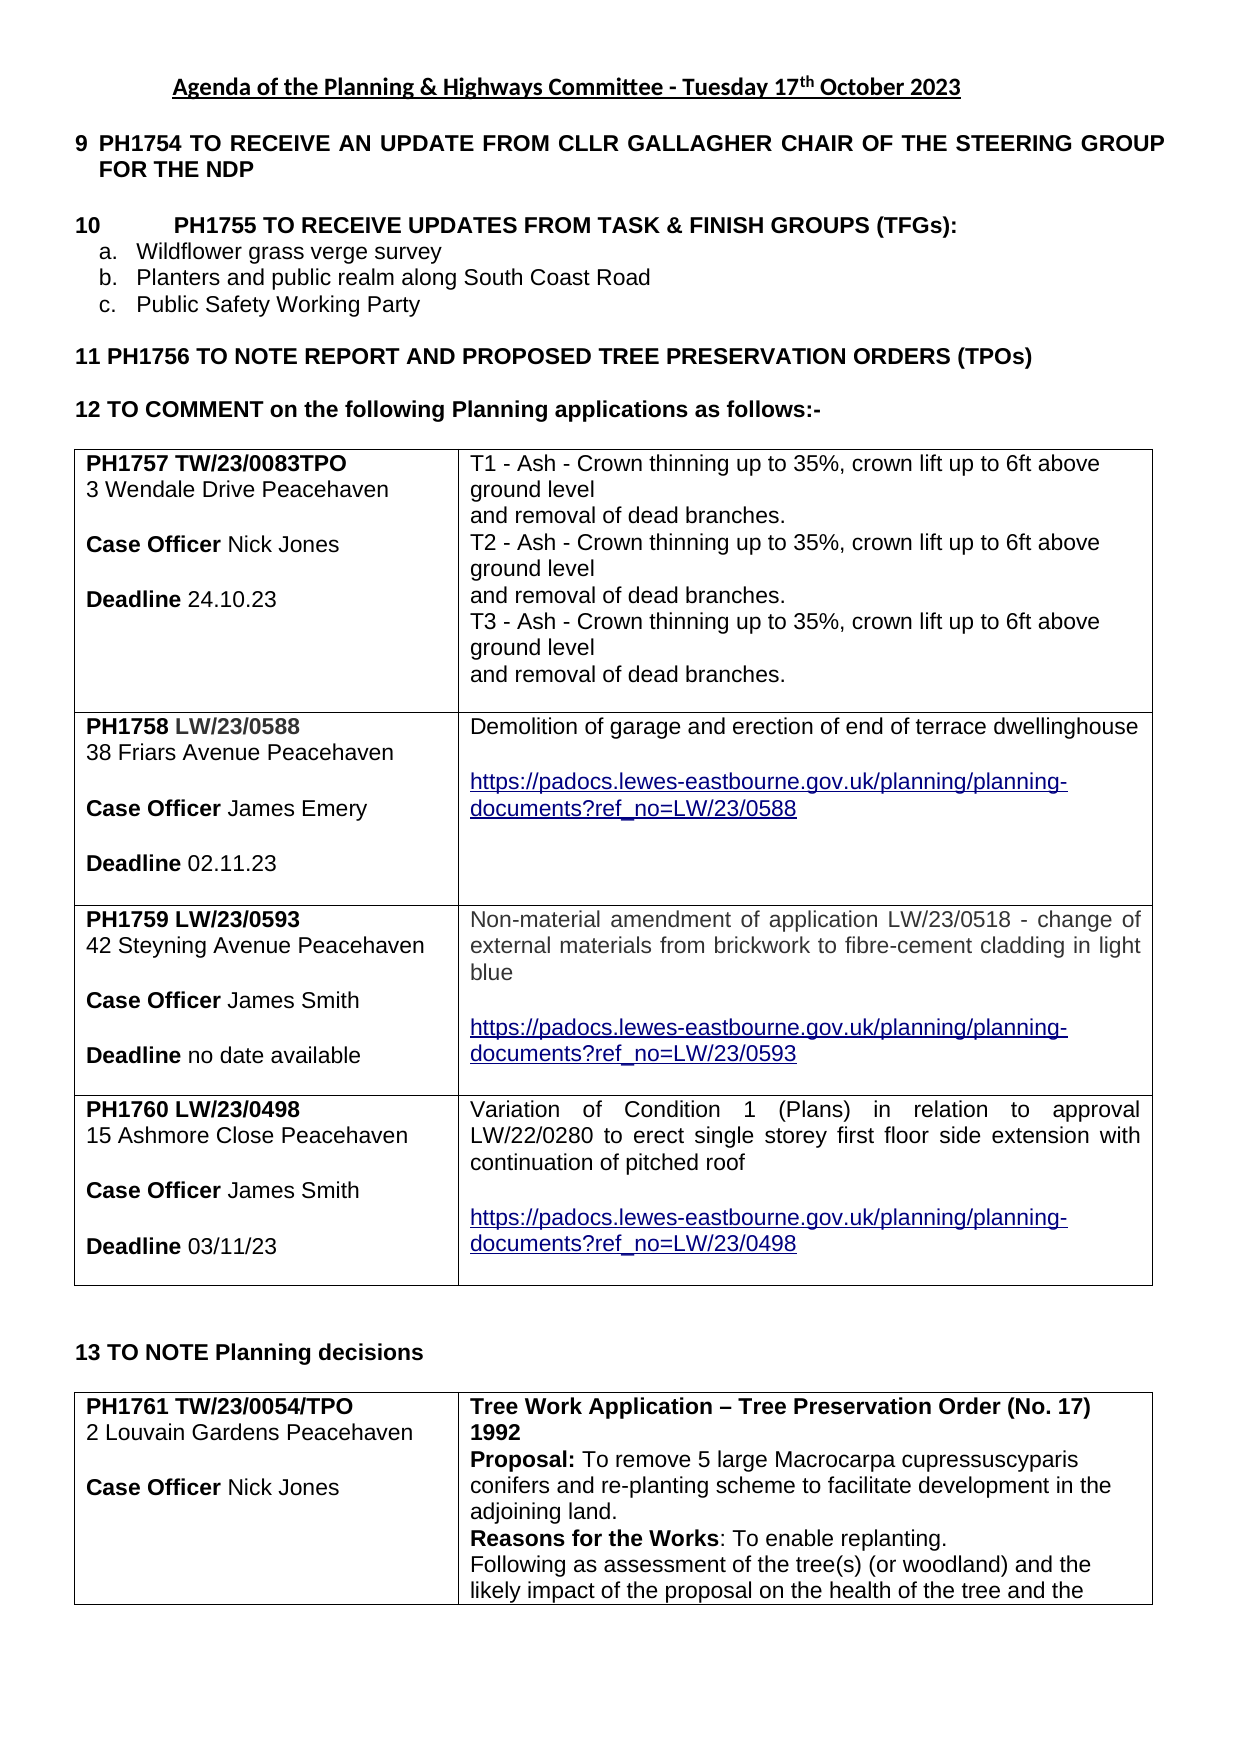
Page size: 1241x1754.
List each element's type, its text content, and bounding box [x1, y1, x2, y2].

table_cell Non-material amendment of application LW/23/0518 - change of external materials from brickwork to fibre-cement cladding in light blue https://padocs.lewes-eastbourne.gov.uk/planning/planning-documents?ref_no=LW/23/0593 [459, 906, 1152, 1095]
list Public Safety Working Party [99, 291, 1165, 317]
table_cell PH1758 LW/23/0588 38 Friars Avenue Peacehaven Case Officer James Emery Deadline 02.11.23 [75, 713, 458, 905]
text 13 TO NOTE Planning decisions [75, 1339, 1165, 1365]
table_cell PH1759 LW/23/0593 42 Steyning Avenue Peacehaven Case Officer James Smith Deadline no date available [75, 906, 458, 1095]
table_cell Variation of Condition 1 (Plans) in relation to approval LW/22/0280 to erect single storey first floor side extension with continuation of pitched roof https://padocs.lewes-eastbourne.gov.uk/planning/planning-documents?ref_no=LW/23/0498 [459, 1096, 1152, 1285]
table_header PH1761 TW/23/0054/TPO 2 Louvain Gardens Peacehaven Case Officer Nick Jones [75, 1393, 458, 1604]
list PH1754 TO RECEIVE AN UPDATE FROM CLLR GALLAGHER CHAIR OF THE STEERING GROUP FOR THE NDP [75, 130, 1165, 183]
text 11 PH1756 TO NOTE REPORT AND PROPOSED TREE PRESERVATION ORDERS (TPOs) [75, 343, 1165, 370]
list Planters and public realm along South Coast Road [99, 264, 1165, 291]
list Wildflower grass verge survey [99, 238, 1165, 264]
table_cell PH1760 LW/23/0498 15 Ashmore Close Peacehaven Case Officer James Smith Deadline 03/11/23 [75, 1096, 458, 1285]
table_header PH1757 TW/23/0083TPO 3 Wendale Drive Peacehaven Case Officer Nick Jones Deadline 24.10.23 [75, 450, 458, 712]
table_header T1 - Ash - Crown thinning up to 35%, crown lift up to 6ft above ground level and removal of dead branches. T2 - Ash - Crown thinning up to 35%, crown lift up to 6ft above ground level and removal of dead branches. T3 - Ash - Crown thinning up to 35%, crown lift up to 6ft above ground level and removal of dead branches. [459, 450, 1152, 712]
list PH1755 TO RECEIVE UPDATES FROM TASK & FINISH GROUPS (TFGs): [75, 212, 1165, 238]
list 12 TO COMMENT on the following Planning applications as follows:- [75, 396, 1159, 422]
table_cell Demolition of garage and erection of end of terrace dwellinghouse https://padocs.lewes-eastbourne.gov.uk/planning/planning-documents?ref_no=LW/23/0588 [459, 713, 1152, 905]
table_header Tree Work Application – Tree Preservation Order (No. 17) 1992 Proposal: To remove 5 large Macrocarpa cupressuscyparis conifers and re-planting scheme to facilitate development in the adjoining land. Reasons for the Works: To enable replanting. Following as assessment of the tree(s) (or woodland) and the likely impact of the proposal on the health of the tree and the [459, 1393, 1152, 1604]
